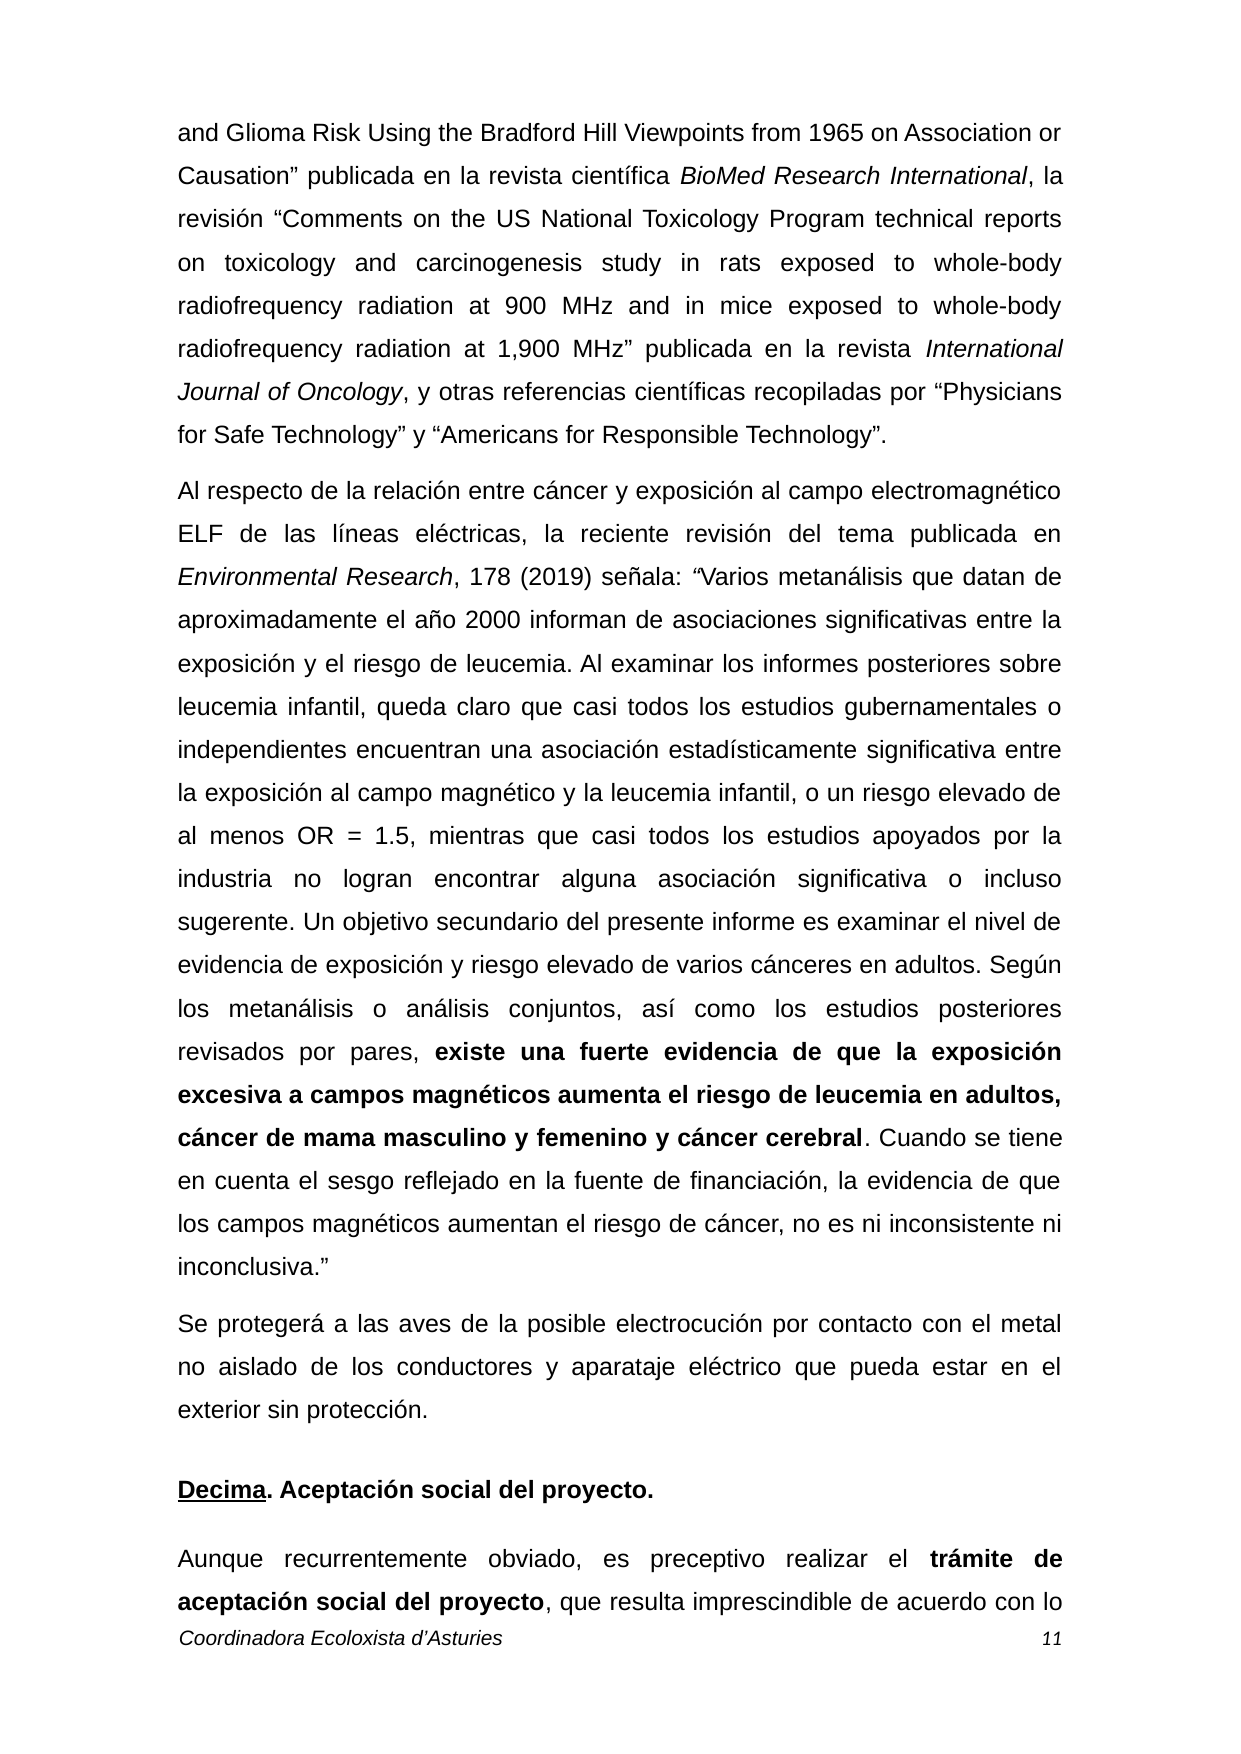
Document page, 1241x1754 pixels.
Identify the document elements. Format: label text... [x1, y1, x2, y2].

text Decima. Aceptación social del proyecto. [177, 1475, 1063, 1504]
text Al respecto de la relación entre cáncer y exposición al campo electromagnético ELF de las líneas eléctricas, la reciente revisión del tema publicada en Environmental Research, 178 (2019) señala: “Varios metanálisis que datan de aproximadamente el año 2000 informan de asociaciones significativas entre la exposición y el riesgo de leucemia. Al examinar los informes posteriores sobre leucemia infantil, queda claro que casi todos los estudios gubernamentales o independientes encuentran una asociación estadísticamente significativa entre la exposición al campo magnético y la leucemia infantil, o un riesgo elevado de al menos OR = 1.5, mientras que casi todos los estudios apoyados por la industria no logran encontrar alguna asociación significativa o incluso sugerente. Un objetivo secundario del presente informe es examinar el nivel de evidencia de exposición y riesgo elevado de varios cánceres en adultos. Según los metanálisis o análisis conjuntos, así como los estudios posteriores revisados por pares, existe una fuerte evidencia de que la exposición excesiva a campos magnéticos aumenta el riesgo de leucemia en adultos, cáncer de mama masculino y femenino y cáncer cerebral. Cuando se tiene en cuenta el sesgo reflejado en la fuente de financiación, la evidencia de que los campos magnéticos aumentan el riesgo de cáncer, no es ni inconsistente ni inconclusiva.” [177, 476, 1063, 1281]
text Aunque recurrentemente obviado, es preceptivo realizar el trámite de aceptación social del proyecto, que resulta imprescindible de acuerdo con lo [177, 1543, 1063, 1615]
text Se protegerá a las aves de la posible electrocución por contacto con el metal no aislado de los conductores y aparataje eléctrico que pueda estar en el exterior sin protección. [177, 1308, 1063, 1423]
text and Glioma Risk Using the Bradford Hill Viewpoints from 1965 on Association or Causation” publicada en la revista científica BioMed Research International, la revisión “Comments on the US National Toxicology Program technical reports on toxicology and carcinogenesis study in rats exposed to whole-body radiofrequency radiation at 900 MHz and in mice exposed to whole-body radiofrequency radiation at 1,900 MHz” publicada en la revista International Journal of Oncology, y otras referencias científicas recopiladas por “Physicians for Safe Technology” y “Americans for Responsible Technology”. [177, 118, 1063, 449]
